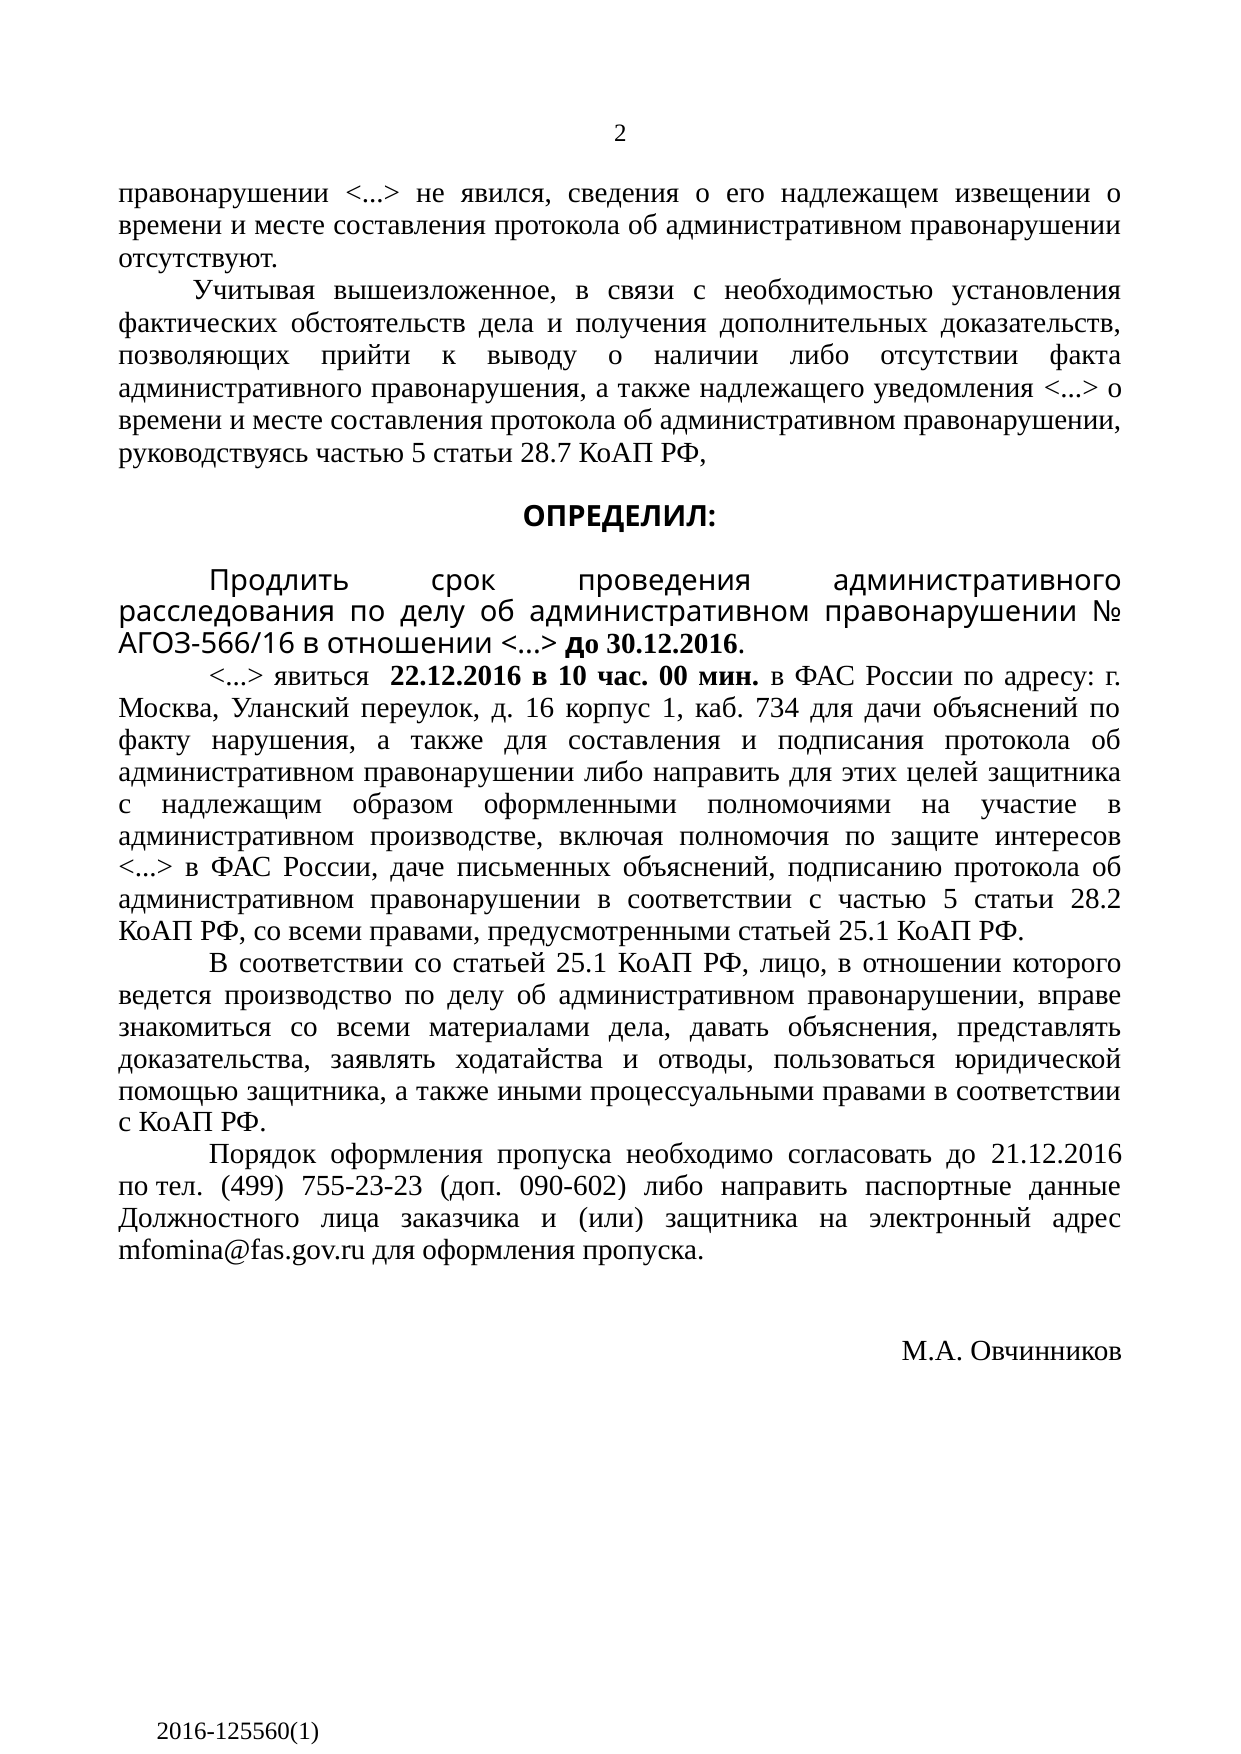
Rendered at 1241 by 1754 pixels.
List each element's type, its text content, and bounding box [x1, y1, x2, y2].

text ОПРЕДЕЛИЛ: [117, 501, 1122, 533]
text Порядок оформления пропуска необходимо согласовать до 21.12.2016 по тел. (499) 755-23-23 (доп. 090-602) либо направить паспортные данные Должностного лица заказчика и (или) защитника на электронный адрес mfomina@fas.gov.ru для оформления пропуска. [118, 1138, 1122, 1266]
text Учитывая вышеизложенное, в связи с необходимостью установления фактических обстоятельств дела и получения дополнительных доказательств, позволяющих прийти к выводу о наличии либо отсутствии факта административного правонарушения, а также надлежащего уведомления <...> о времени и месте составления протокола об административном правонарушении, руководствуясь частью 5 статьи 28.7 КоАП РФ, [118, 274, 1122, 469]
text правонарушении <...> не явился, сведения о его надлежащем извещении о времени и месте составления протокола об административном правонарушении отсутствуют. [118, 176, 1122, 274]
text В соответствии со статьей 25.1 КоАП РФ, лицо, в отношении которого ведется производство по делу об административном правонарушении, вправе знакомиться со всеми материалами дела, давать объяснения, представлять доказательства, заявлять ходатайства и отводы, пользоваться юридической помощью защитника, а также иными процессуальными правами в соответствии с КоАП РФ. [118, 947, 1122, 1138]
text Продлить срок проведения административного расследования по делу об административном правонарушении № АГОЗ-566/16 в отношении <...> до 30.12.2016. [118, 564, 1122, 660]
text <...> явиться 22.12.2016 в 10 час. 00 мин. в ФАС России по адресу: г. Москва, Уланский переулок, д. 16 корпус 1, каб. 734 для дачи объяснений по факту нарушения, а также для составления и подписания протокола об административном правонарушении либо направить для этих целей защитника с надлежащим образом оформленными полномочиями на участие в административном производстве, включая полномочия по защите интересов <...> в ФАС России, даче письменных объяснений, подписанию протокола об административном правонарушении в соответствии с частью 5 статьи 28.2 КоАП РФ, со всеми правами, предусмотренными статьей 25.1 КоАП РФ. [118, 660, 1122, 947]
text М.А. Овчинников [118, 1333, 1122, 1366]
